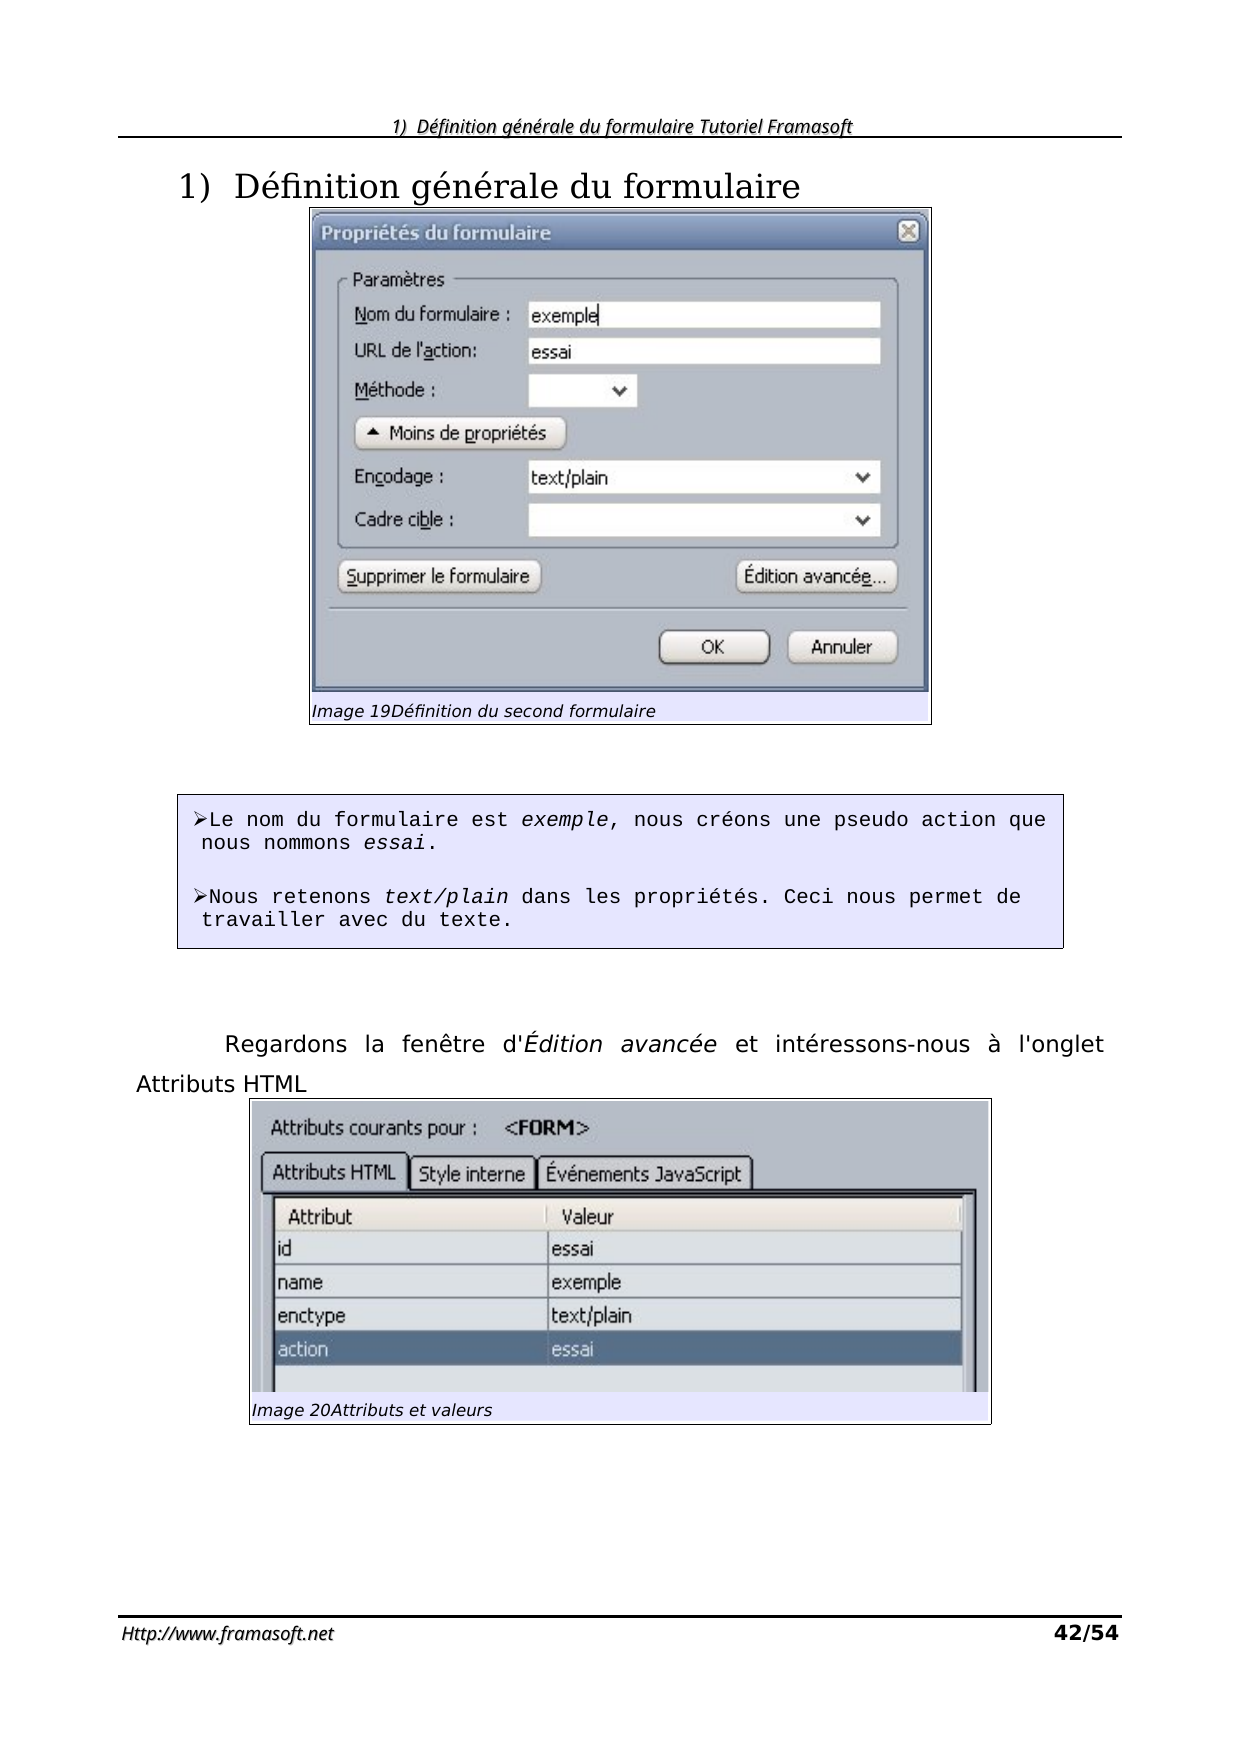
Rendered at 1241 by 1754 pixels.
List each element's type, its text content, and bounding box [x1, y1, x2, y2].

text Regardons la fenêtre d'Édition avancée et intéressons-nous à l'onglet Attributs HTML [136, 1031, 1104, 1098]
list Nous retenons text/plain dans les propriétés. Ceci nous permet de travailler avec du texte. [178, 871, 1063, 948]
text Image 20Attributs et valeurs [252, 1392, 988, 1421]
subtitle Définition générale du formulaire [177, 168, 1122, 207]
list Le nom du formulaire est exemple, nous créons une pseudo action que nous nommons essai. [178, 795, 1063, 856]
picture [311, 209, 929, 692]
picture [251, 1101, 989, 1392]
text Image 19Définition du second formulaire [312, 692, 928, 721]
